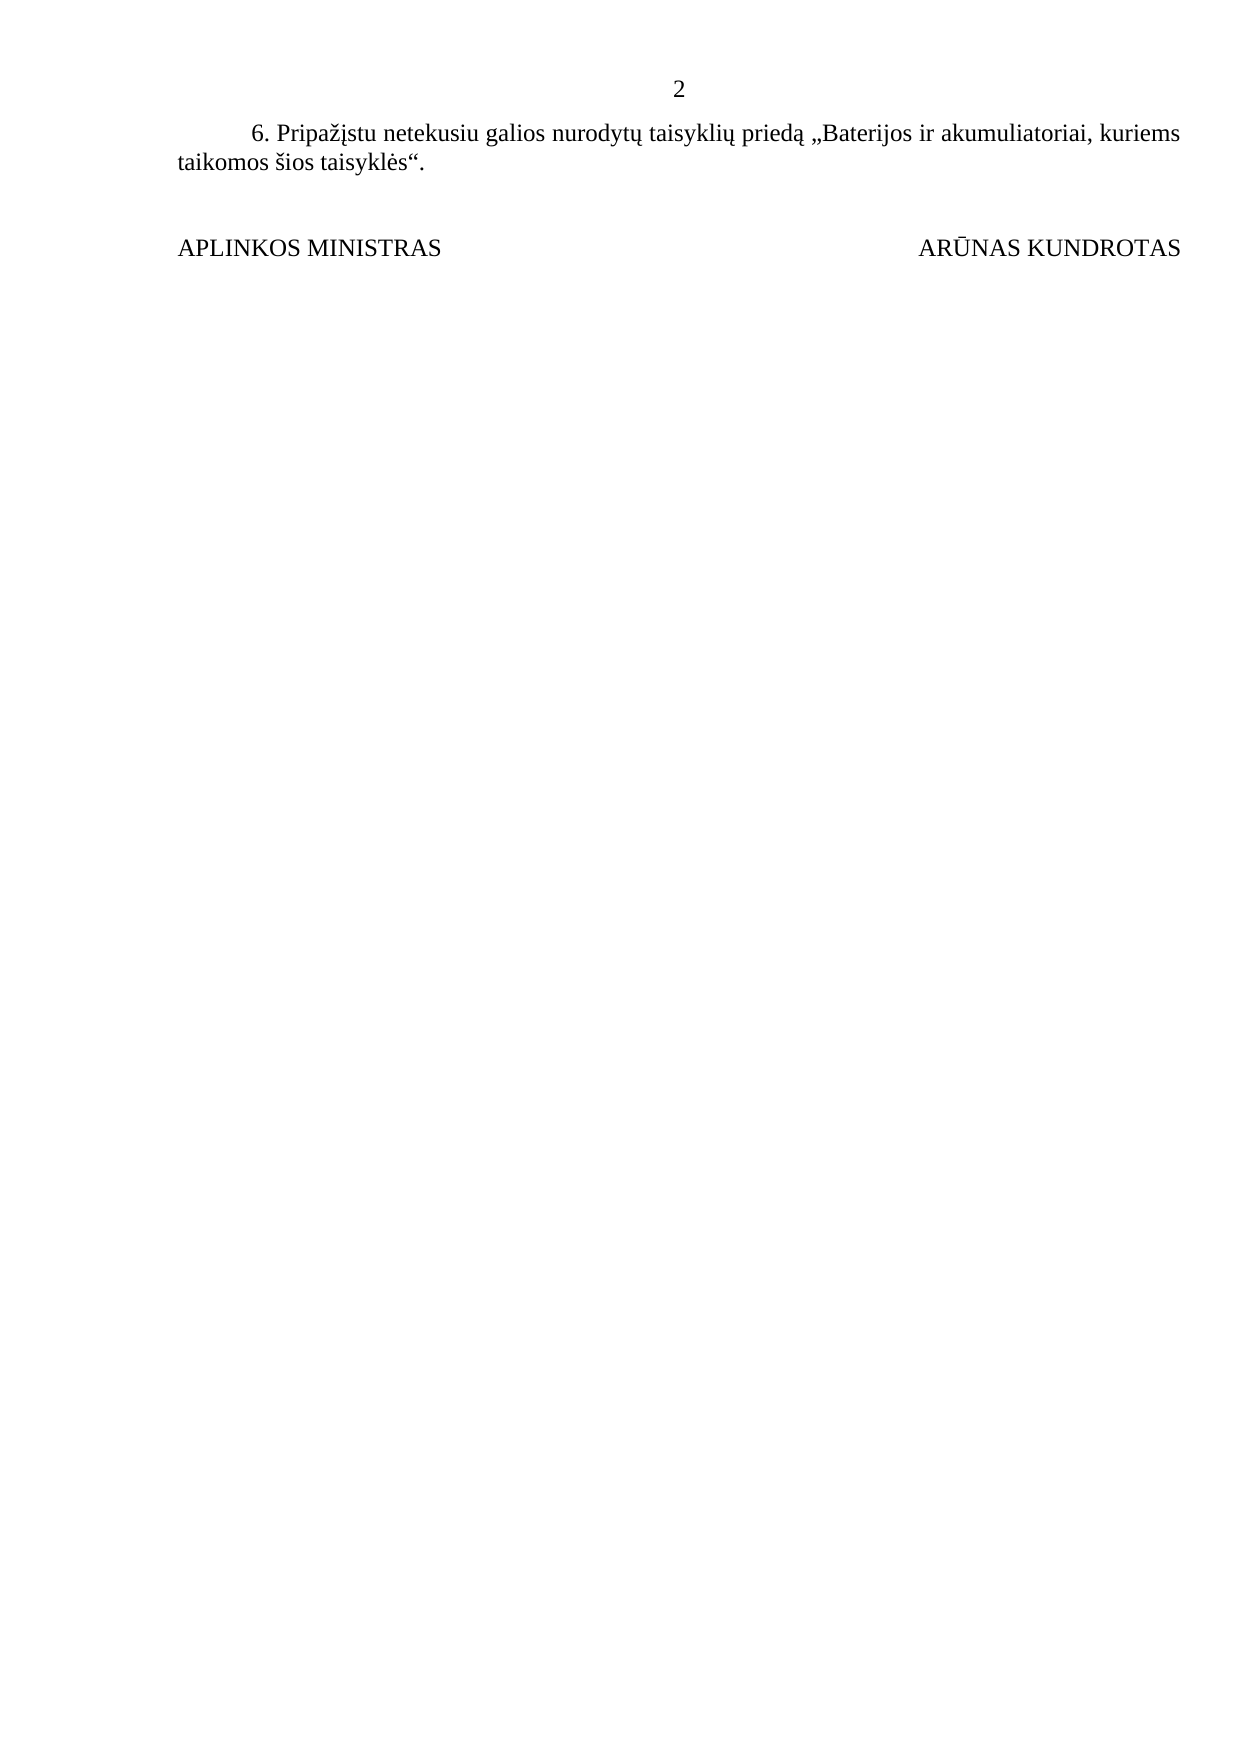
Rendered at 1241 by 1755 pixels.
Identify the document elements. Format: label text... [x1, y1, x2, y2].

text APLINKOS MINISTRAS ARŪNAS KUNDROTAS [177, 233, 1181, 262]
text 6. Pripažįstu netekusiu galios nurodytų taisyklių priedą „Baterijos ir akumuliatoriai, kuriems taikomos šios taisyklės“. [177, 118, 1181, 176]
